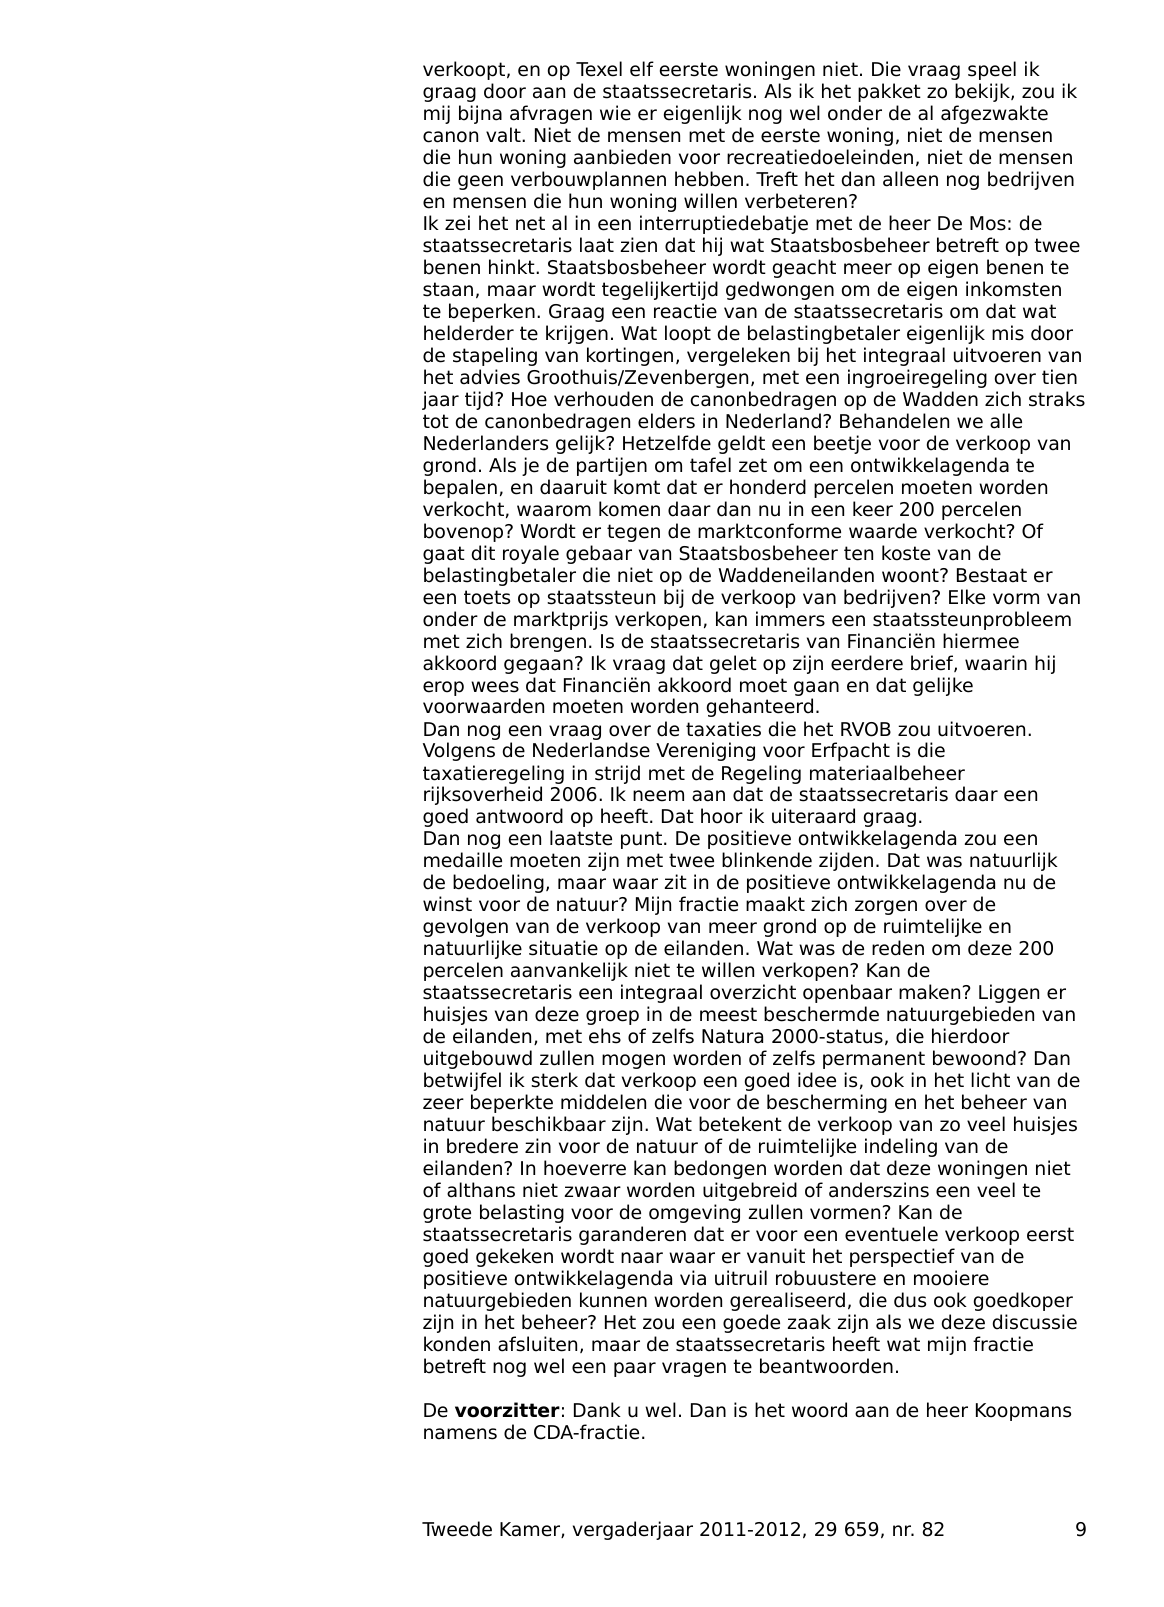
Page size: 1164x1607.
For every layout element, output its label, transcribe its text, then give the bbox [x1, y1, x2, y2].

text Dan nog een laatste punt. De positieve ontwikkelagenda zou een medaille moeten zijn met twee blinkende zijden. Dat was natuurlijk de bedoeling, maar waar zit in de positieve ontwikkelagenda nu de winst voor de natuur? Mijn fractie maakt zich zorgen over de gevolgen van de verkoop van meer grond op de ruimtelijke en natuurlijke situatie op de eilanden. Wat was de reden om deze 200 percelen aanvankelijk niet te willen verkopen? Kan de staatssecretaris een integraal overzicht openbaar maken? Liggen er huisjes van deze groep in de meest beschermde natuurgebieden van de eilanden, met ehs of zelfs Natura 2000-status, die hierdoor uitgebouwd zullen mogen worden of zelfs permanent bewoond? Dan betwijfel ik sterk dat verkoop een goed idee is, ook in het licht van de zeer beperkte middelen die voor de bescherming en het beheer van natuur beschikbaar zijn. Wat betekent de verkoop van zo veel huisjes in bredere zin voor de natuur of de ruimtelijke indeling van de eilanden? In hoeverre kan bedongen worden dat deze woningen niet of althans niet zwaar worden uitgebreid of anderszins een veel te grote belasting voor de omgeving zullen vormen? Kan de staatssecretaris garanderen dat er voor een eventuele verkoop eerst goed gekeken wordt naar waar er vanuit het perspectief van de positieve ontwikkelagenda via uitruil robuustere en mooiere natuurgebieden kunnen worden gerealiseerd, die dus ook goedkoper zijn in het beheer? Het zou een goede zaak zijn als we deze discussie konden afsluiten, maar de staatssecretaris heeft wat mijn fractie betreft nog wel een paar vragen te beantwoorden. [422, 828, 1087, 1378]
text Ik zei het net al in een interruptiedebatje met de heer De Mos: de staatssecretaris laat zien dat hij wat Staatsbosbeheer betreft op twee benen hinkt. Staatsbosbeheer wordt geacht meer op eigen benen te staan, maar wordt tegelijkertijd gedwongen om de eigen inkomsten te beperken. Graag een reactie van de staatssecretaris om dat wat helderder te krijgen. Wat loopt de belastingbetaler eigenlijk mis door de stapeling van kortingen, vergeleken bij het integraal uitvoeren van het advies Groothuis/Zevenbergen, met een ingroeiregeling over tien jaar tijd? Hoe verhouden de canonbedragen op de Wadden zich straks tot de canonbedragen elders in Nederland? Behandelen we alle Nederlanders gelijk? Hetzelfde geldt een beetje voor de verkoop van grond. Als je de partijen om tafel zet om een ontwikkelagenda te bepalen, en daaruit komt dat er honderd percelen moeten worden verkocht, waarom komen daar dan nu in een keer 200 percelen bovenop? Wordt er tegen de marktconforme waarde verkocht? Of gaat dit royale gebaar van Staatsbosbeheer ten koste van de belastingbetaler die niet op de Waddeneilanden woont? Bestaat er een toets op staatssteun bij de verkoop van bedrijven? Elke vorm van onder de marktprijs verkopen, kan immers een staatssteunprobleem met zich brengen. Is de staatssecretaris van Financiën hiermee akkoord gegaan? Ik vraag dat gelet op zijn eerdere brief, waarin hij erop wees dat Financiën akkoord moet gaan en dat gelijke voorwaarden moeten worden gehanteerd. [422, 213, 1087, 718]
text De voorzitter: Dank u wel. Dan is het woord aan de heer Koopmans namens de CDA-fractie. [422, 1400, 1087, 1444]
text Dan nog een vraag over de taxaties die het RVOB zou uitvoeren. Volgens de Nederlandse Vereniging voor Erfpacht is die taxatieregeling in strijd met de Regeling materiaalbeheer rijksoverheid 2006. Ik neem aan dat de staatssecretaris daar een goed antwoord op heeft. Dat hoor ik uiteraard graag. [422, 718, 1087, 828]
text verkoopt, en op Texel elf eerste woningen niet. Die vraag speel ik graag door aan de staatssecretaris. Als ik het pakket zo bekijk, zou ik mij bijna afvragen wie er eigenlijk nog wel onder de al afgezwakte canon valt. Niet de mensen met de eerste woning, niet de mensen die hun woning aanbieden voor recreatiedoeleinden, niet de mensen die geen verbouwplannen hebben. Treft het dan alleen nog bedrijven en mensen die hun woning willen verbeteren? [422, 59, 1087, 213]
